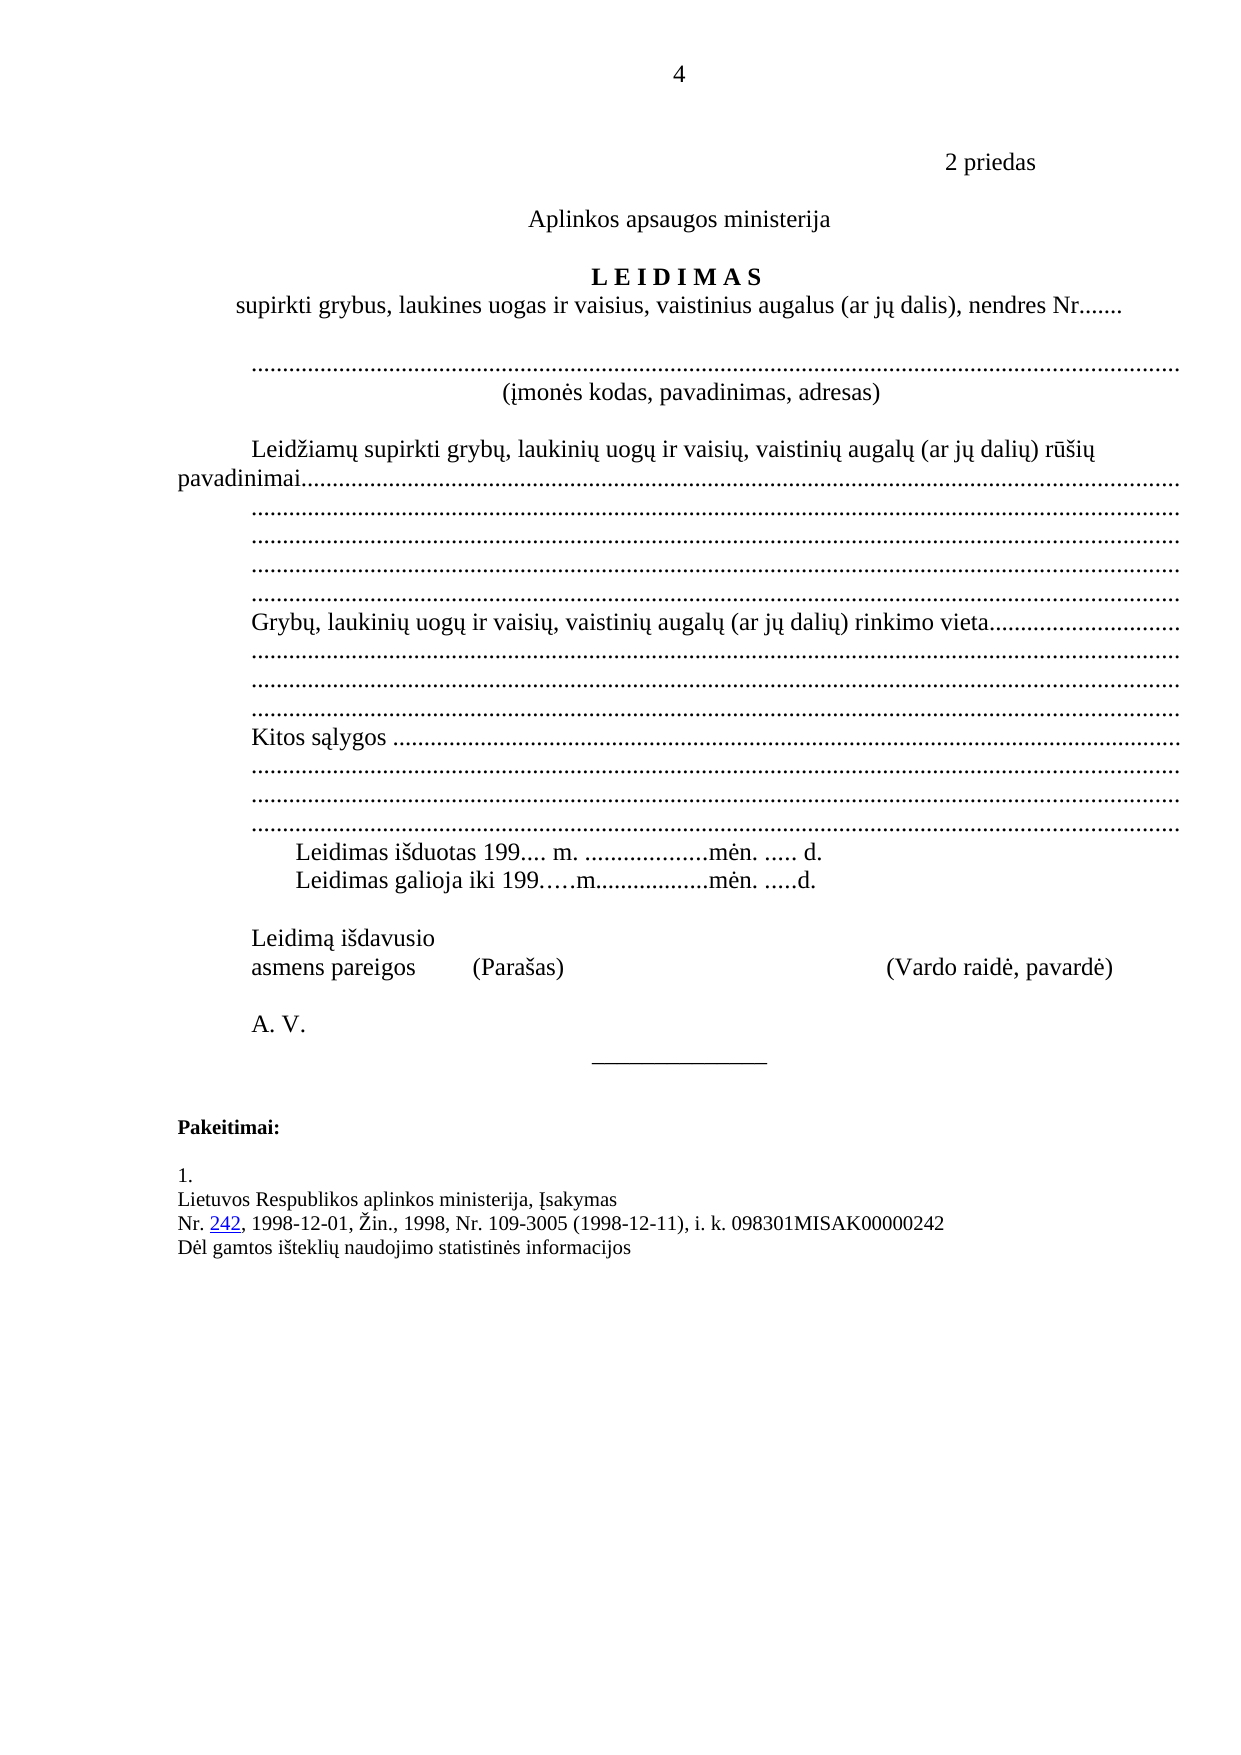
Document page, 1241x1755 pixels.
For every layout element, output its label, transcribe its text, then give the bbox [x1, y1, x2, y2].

text Grybų, laukinių uogų ir vaisių, vaistinių augalų (ar jų dalių) rinkimo vieta [177, 607, 1181, 636]
text ______________ [177, 1038, 1181, 1067]
text Lietuvos Respublikos aplinkos ministerija, Įsakymas [177, 1187, 1181, 1211]
text Leidimas išduotas 199 m. mėn. d. [177, 837, 1181, 866]
text 2 priedas [177, 147, 1181, 176]
text (įmonės kodas, pavadinimas, adresas) [177, 377, 1181, 406]
text asmens pareigos (Parašas) (Vardo raidė, pavardė) [177, 952, 1181, 981]
text Pakeitimai: [177, 1115, 1181, 1139]
text Dėl gamtos išteklių naudojimo statistinės informacijos [177, 1235, 1181, 1259]
text Leidžiamų supirkti grybų, laukinių uogų ir vaisių, vaistinių augalų (ar jų dalių) rūšių pavadinimai [177, 434, 1181, 492]
text Aplinkos apsaugos ministerija [177, 204, 1181, 233]
text supirkti grybus, laukines uogas ir vaisius, vaistinius augalus (ar jų dalis), nendres Nr....... [177, 291, 1181, 319]
text Kitos sąlygos [177, 722, 1181, 751]
text L E I D I M A S [177, 262, 1181, 291]
text Leidimą išdavusio [177, 923, 1181, 952]
text Leidimas galioja iki 199 m. mėn. d. [177, 866, 1181, 894]
text 1. [177, 1163, 1181, 1187]
text A. V. [177, 1009, 1181, 1038]
text Nr. 242, 1998-12-01, Žin., 1998, Nr. 109-3005 (1998-12-11), i. k. 098301MISAK00000242 [177, 1211, 1181, 1235]
